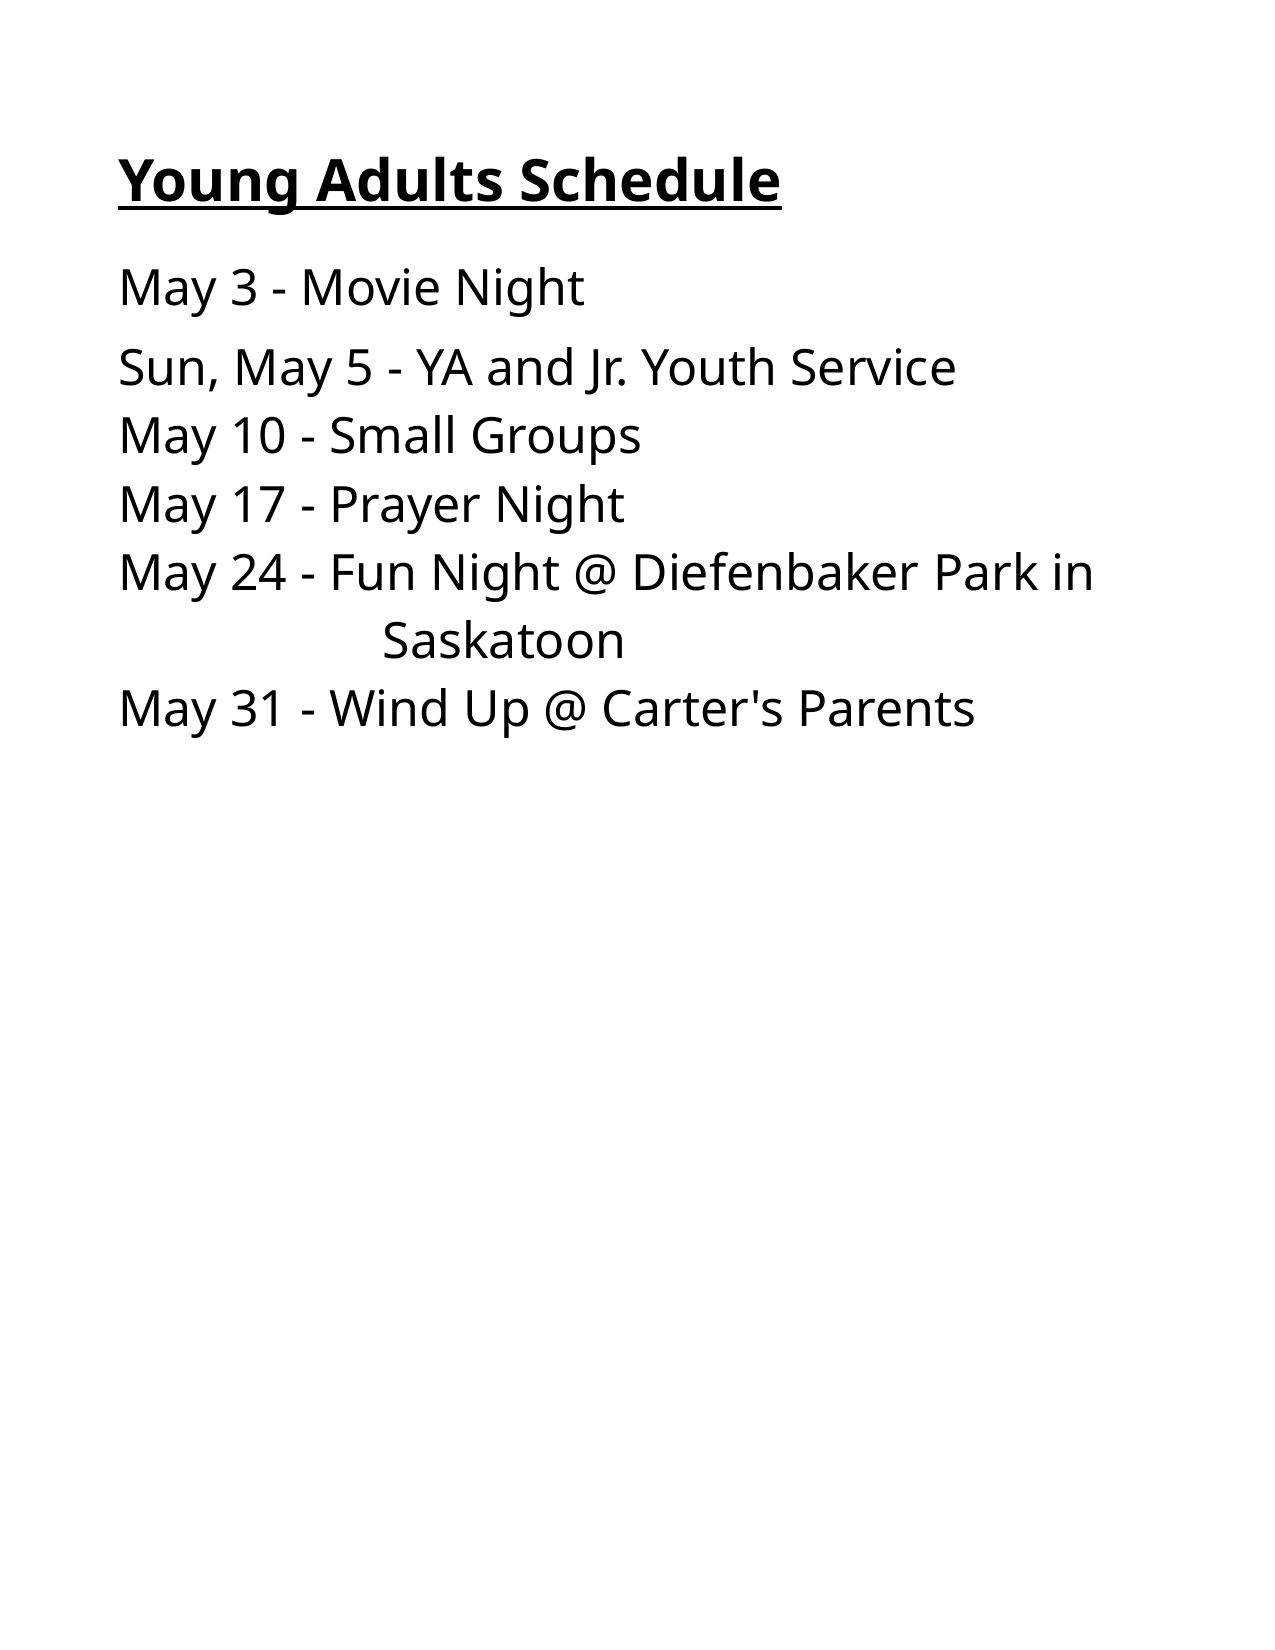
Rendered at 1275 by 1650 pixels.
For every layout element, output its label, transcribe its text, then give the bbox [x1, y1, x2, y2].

subtitle May 24 - Fun Night @ Diefenbaker Park in Saskatoon [118, 537, 1157, 673]
subtitle Sun, May 5 - YA and Jr. Youth Service [118, 332, 1157, 401]
subtitle May 17 - Prayer Night [118, 469, 1157, 537]
subtitle Young Adults Schedule [118, 139, 1157, 218]
subtitle May 31 - Wind Up @ Carter's Parents [118, 673, 1157, 741]
subtitle May 10 - Small Groups [118, 401, 1157, 469]
subtitle May 3 - Movie Night [118, 252, 1157, 320]
